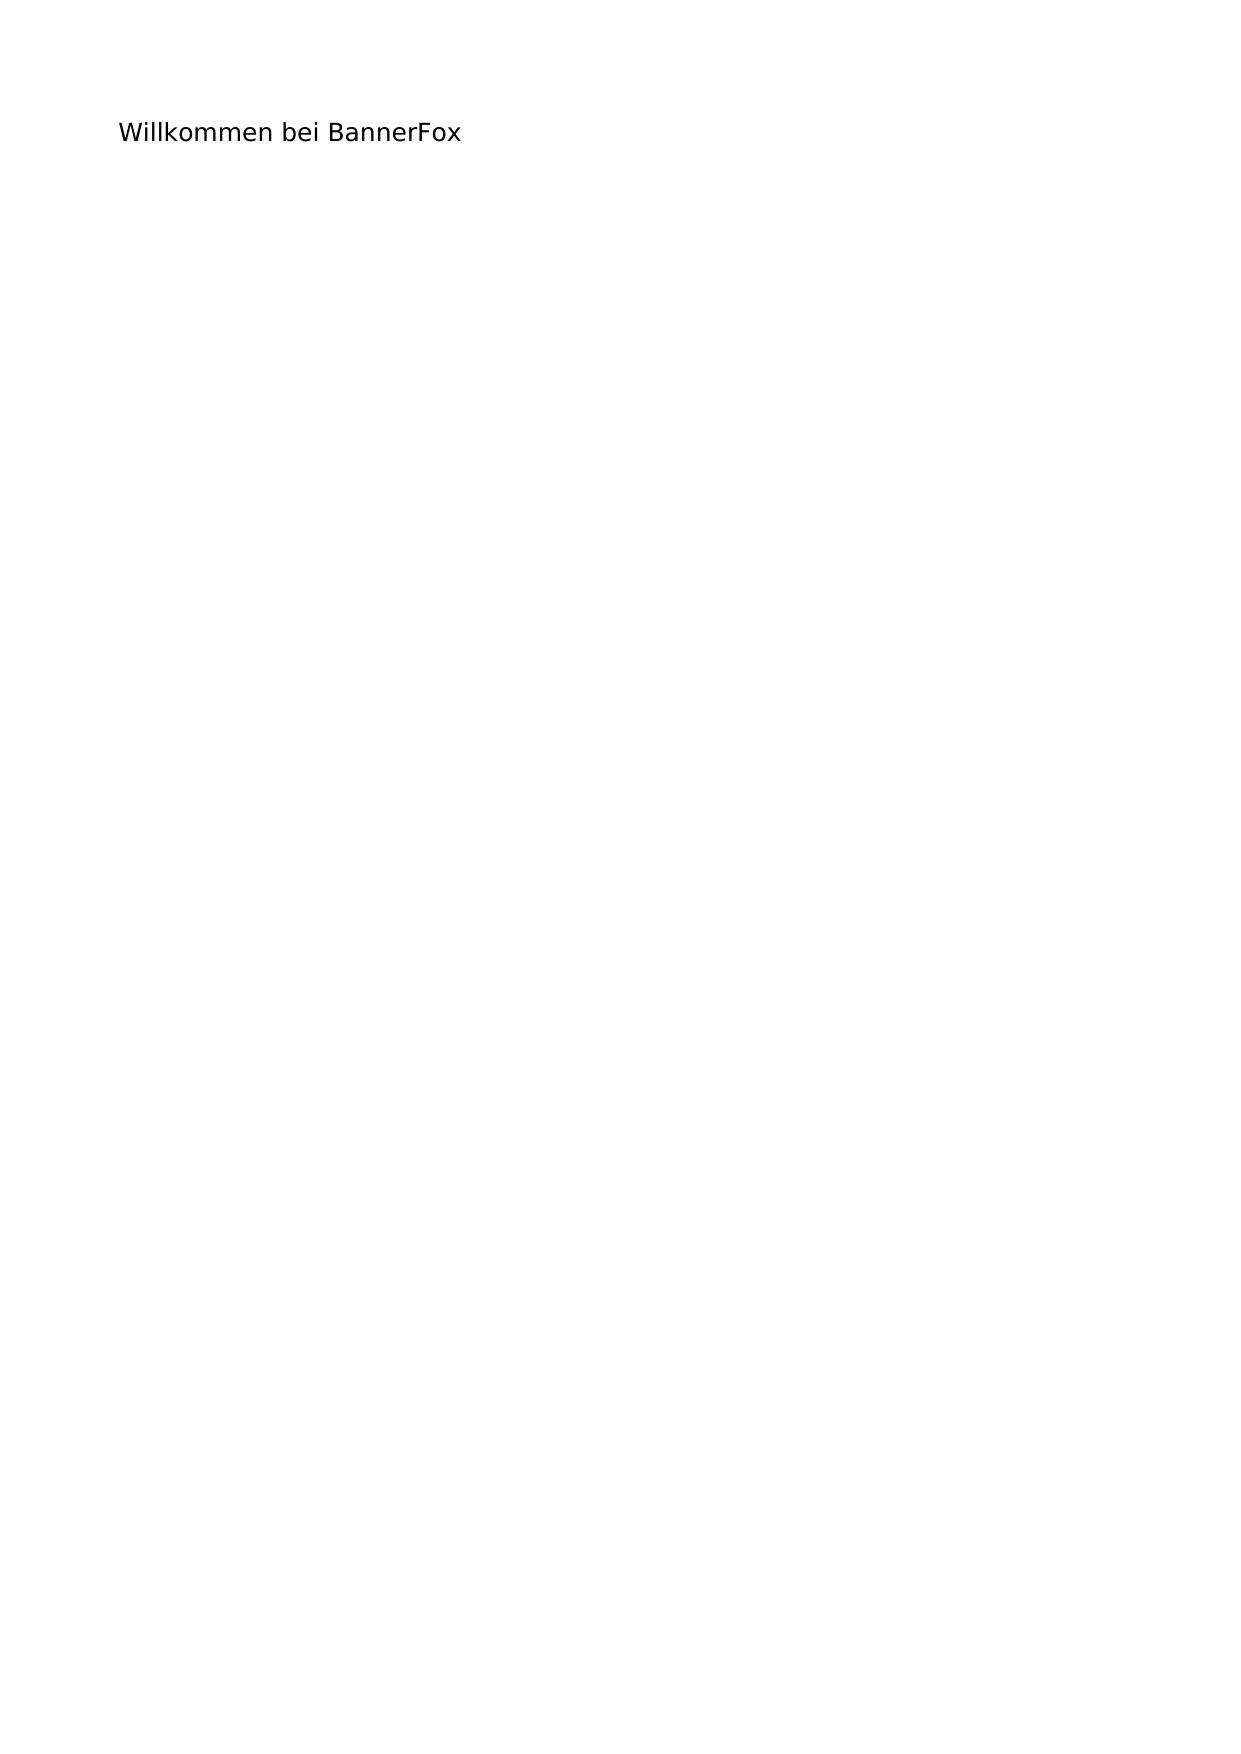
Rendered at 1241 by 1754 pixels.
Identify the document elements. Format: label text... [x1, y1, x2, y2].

text Willkommen bei BannerFox [118, 118, 1122, 147]
